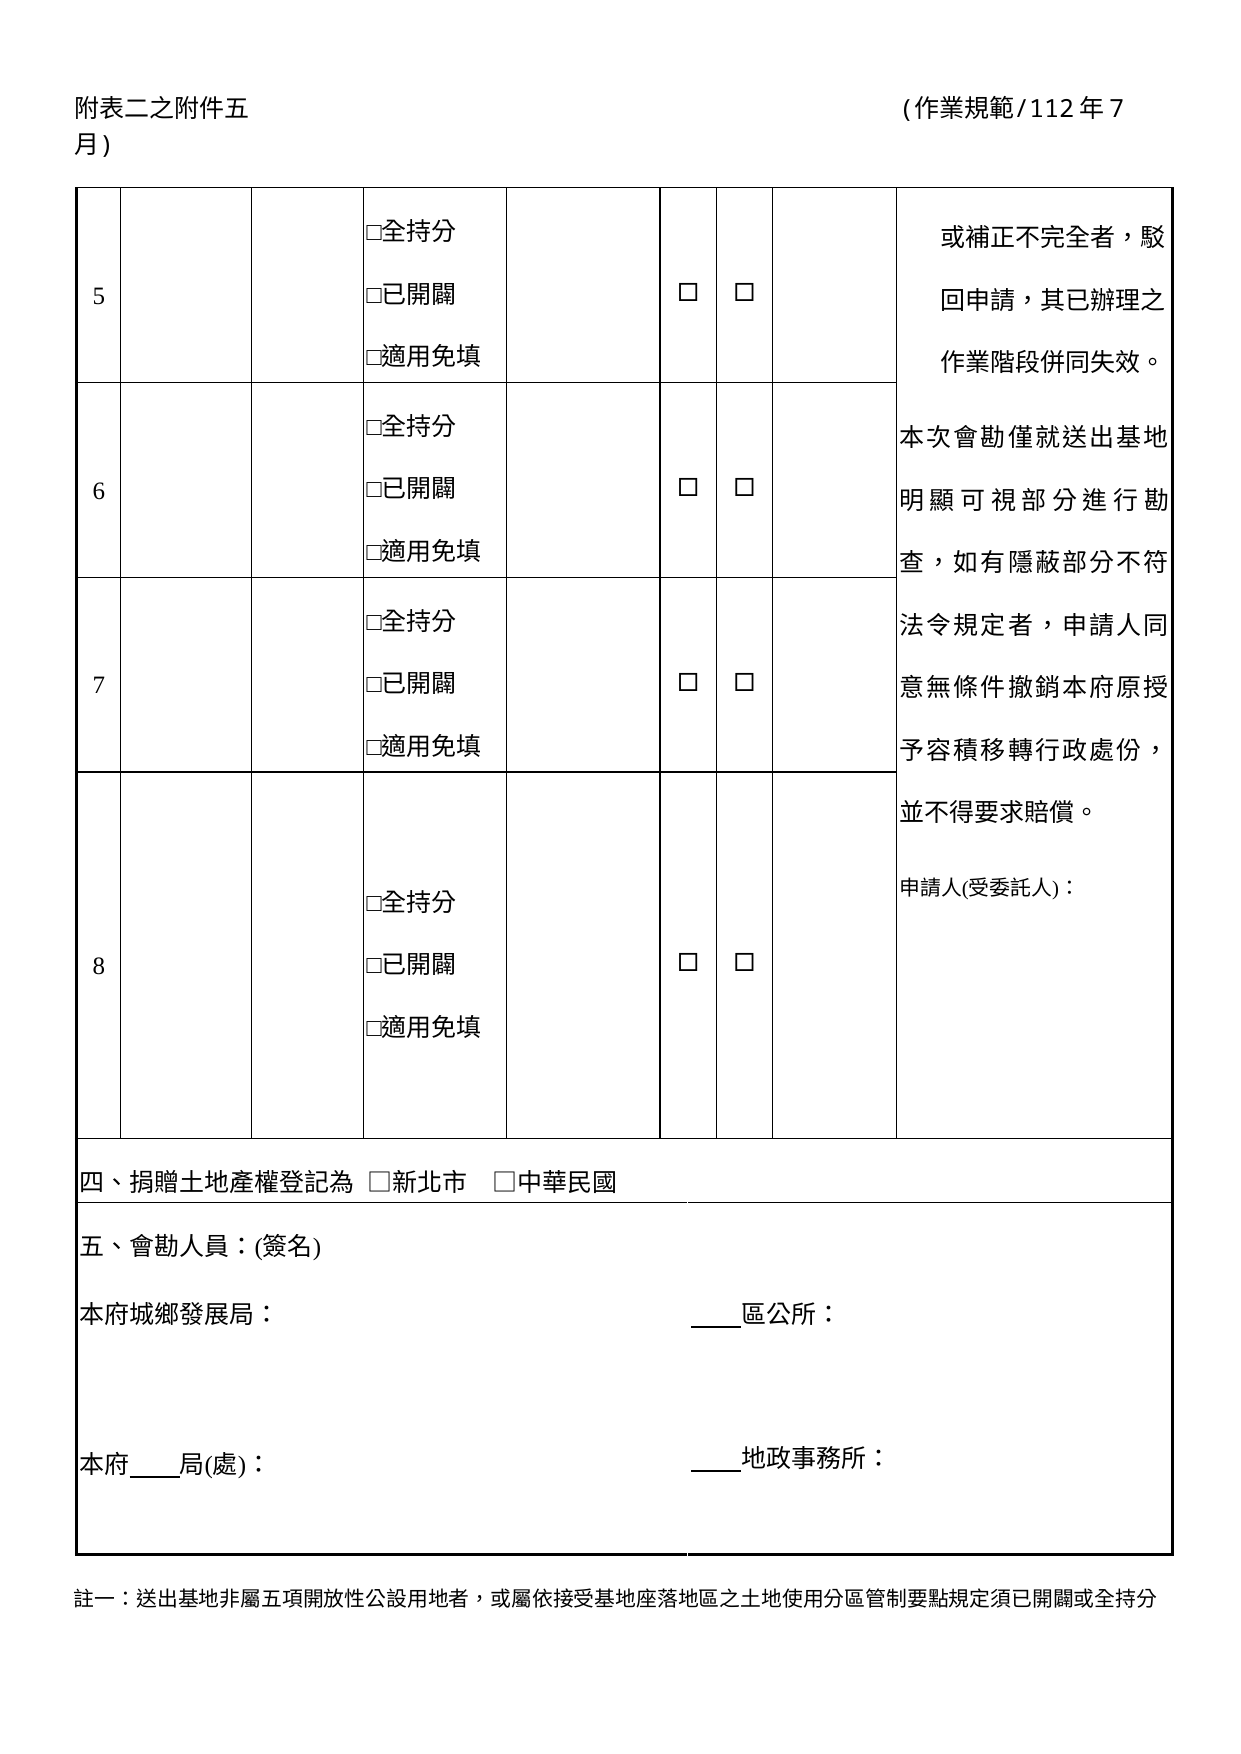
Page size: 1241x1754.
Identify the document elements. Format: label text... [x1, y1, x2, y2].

table_cell [507, 383, 659, 577]
table_cell □全持分 □已開闢 □適用免填 [364, 578, 506, 771]
table_cell [773, 578, 896, 771]
table_cell [252, 578, 363, 771]
text 註一：送出基地非屬五項開放性公設用地者，或屬依接受基地座落地區之土地使用分區管制要點規定須已開闢或全持分 [74, 1556, 1170, 1618]
table_cell 8 [78, 773, 120, 1138]
table_cell □全持分 □已開闢 □適用免填 [364, 383, 506, 577]
table_cell 5 [78, 188, 120, 382]
table_cell 或補正不完全者，駁回申請，其已辦理之作業階段併同失效。 本次會勘僅就送出基地明顯可視部分進行勘查，如有隱蔽部分不符法令規定者，申請人同意無條件撤銷本府原授予容積移轉行政處份，並不得要求賠償。 申請人(受委託人)： [897, 188, 1171, 1138]
table_cell [252, 383, 363, 577]
table_cell 五、會勘人員：(簽名) 本府城鄉發展局： 本府 局(處)： [78, 1203, 687, 1553]
table_cell  [717, 383, 772, 577]
table_cell  [717, 188, 772, 382]
table_cell 區公所： 地政事務所： [688, 1203, 1171, 1553]
table_cell [507, 578, 659, 771]
table_cell  [717, 773, 772, 1138]
table_cell [507, 773, 659, 1138]
table_cell  [661, 383, 716, 577]
table_cell [121, 188, 251, 382]
table_cell □全持分 □已開闢 □適用免填 [364, 188, 506, 382]
table_cell 四、捐贈土地產權登記為 □新北市 □中華民國 [78, 1139, 1171, 1202]
table_cell  [661, 188, 716, 382]
table_cell  [661, 773, 716, 1138]
table_cell [121, 383, 251, 577]
table_cell  [661, 578, 716, 771]
table_cell [773, 383, 896, 577]
table_cell [507, 188, 659, 382]
table_cell [252, 188, 363, 382]
table_cell □全持分 □已開闢 □適用免填 [364, 773, 506, 1138]
table_cell [121, 773, 251, 1138]
table_cell [773, 188, 896, 382]
table_cell [773, 773, 896, 1138]
table_cell [252, 773, 363, 1138]
table_cell 6 [78, 383, 120, 577]
table_cell 7 [78, 578, 120, 771]
table_cell [121, 578, 251, 771]
table_cell  [717, 578, 772, 771]
